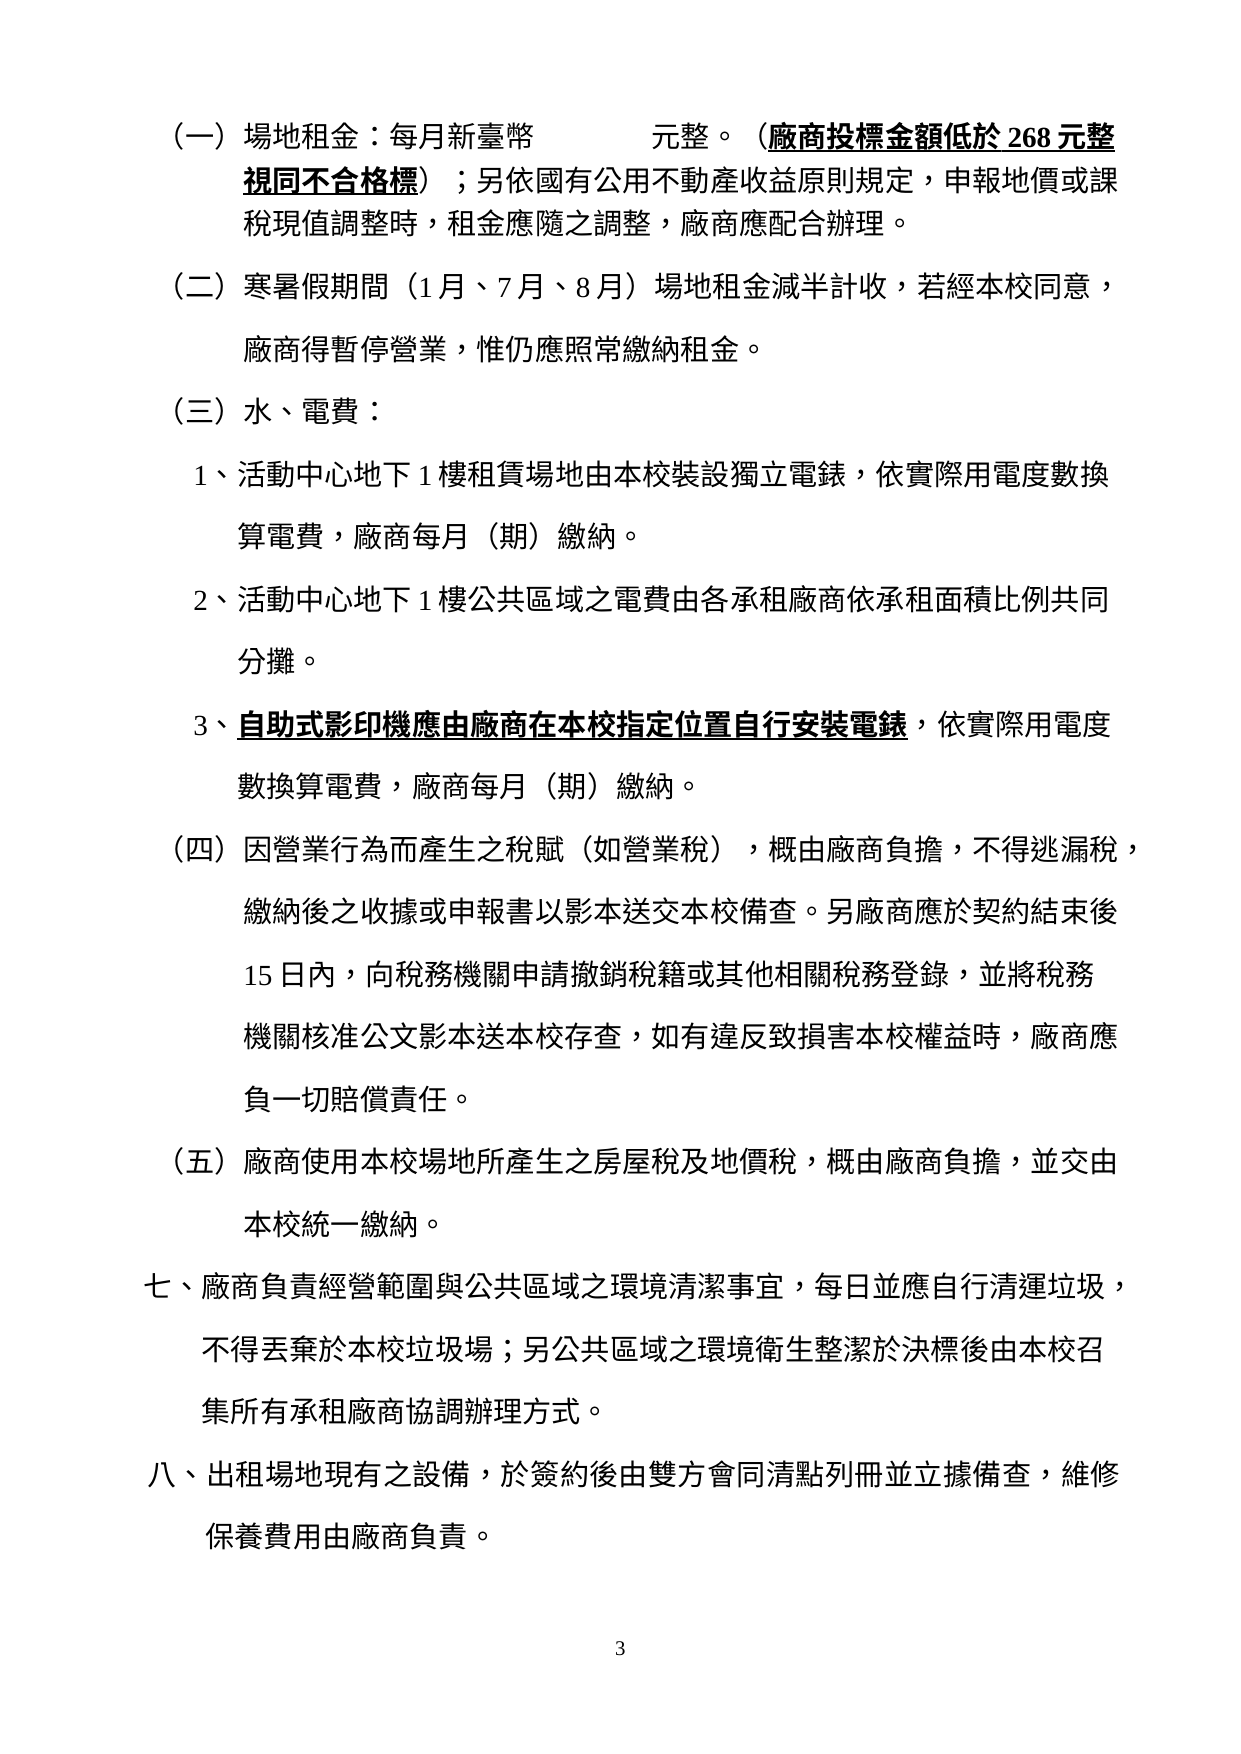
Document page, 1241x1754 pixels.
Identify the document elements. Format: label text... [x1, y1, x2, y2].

text （三）水、電費： [156, 368, 1122, 431]
text 3、自助式影印機應由廠商在本校指定位置自行安裝電錶，依實際用電度數換算電費，廠商每月（期）繳納。 [193, 681, 1122, 806]
text 1、活動中心地下1樓租賃場地由本校裝設獨立電錶，依實際用電度數換算電費，廠商每月（期）繳納。 [193, 431, 1122, 556]
text 2、活動中心地下1樓公共區域之電費由各承租廠商依承租面積比例共同分攤。 [193, 556, 1122, 681]
text （四）因營業行為而產生之稅賦（如營業稅），概由廠商負擔，不得逃漏稅，繳納後之收據或申報書以影本送交本校備查。另廠商應於契約結束後15日內，向稅務機關申請撤銷稅籍或其他相關稅務登錄，並將稅務機關核准公文影本送本校存查，如有違反致損害本校權益時，廠商應負一切賠償責任。 [156, 806, 1122, 1118]
text 八、出租場地現有之設備，於簽約後由雙方會同清點列冊並立據備查，維修保養費用由廠商負責。 [147, 1431, 1122, 1556]
text （一）場地租金：每月新臺幣 元整。（廠商投標金額低於268元整視同不合格標）；另依國有公用不動產收益原則規定，申報地價或課稅現值調整時，租金應隨之調整，廠商應配合辦理。 [156, 112, 1122, 243]
text 七、廠商負責經營範圍與公共區域之環境清潔事宜，每日並應自行清運垃圾，不得丟棄於本校垃圾場；另公共區域之環境衛生整潔於決標後由本校召集所有承租廠商協調辦理方式。 [143, 1243, 1122, 1431]
text （二）寒暑假期間（1月、7月、8月）場地租金減半計收，若經本校同意，廠商得暫停營業，惟仍應照常繳納租金。 [156, 243, 1122, 368]
text （五）廠商使用本校場地所產生之房屋稅及地價稅，概由廠商負擔，並交由本校統一繳納。 [156, 1118, 1122, 1243]
